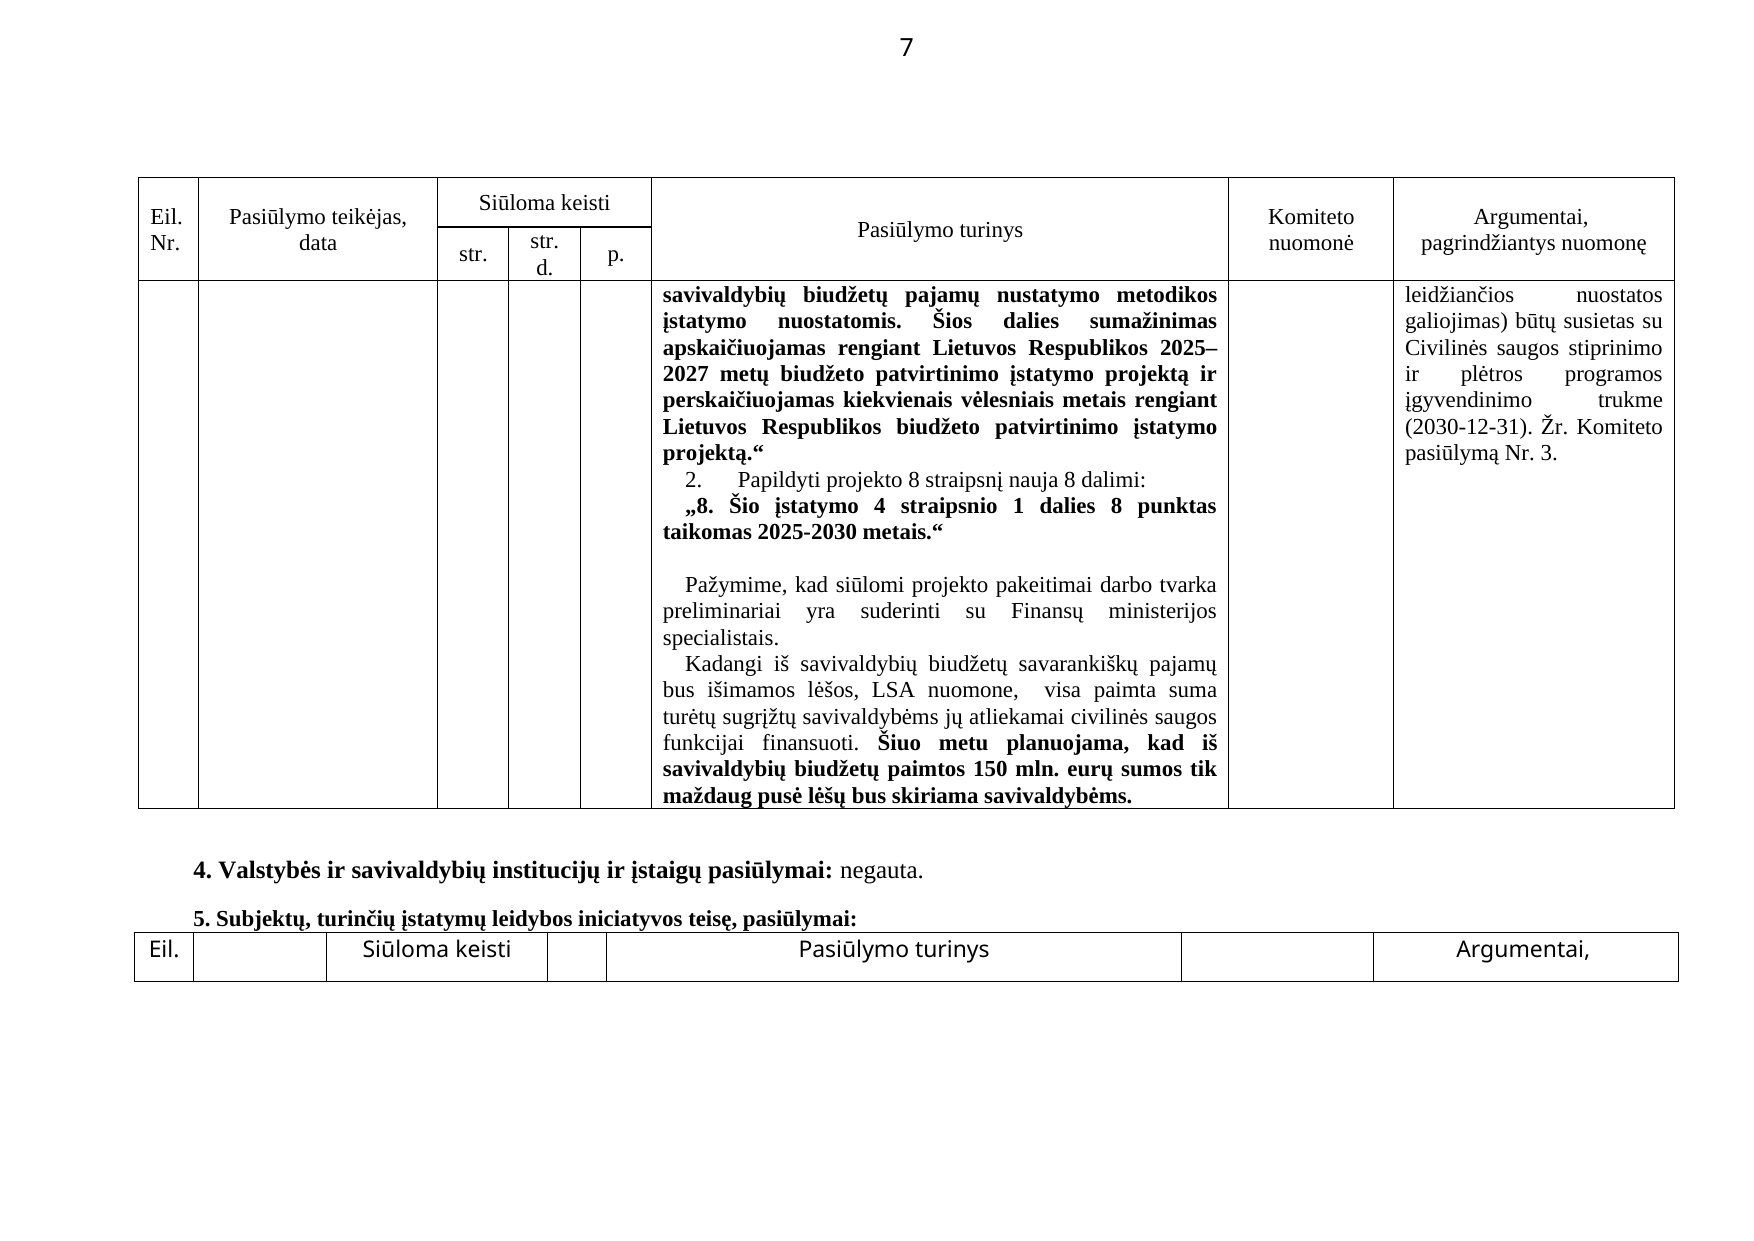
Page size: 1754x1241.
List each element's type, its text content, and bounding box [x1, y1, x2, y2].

table_header [1182, 933, 1373, 981]
table_cell savivaldybių biudžetų pajamų nustatymo metodikos įstatymo nuostatomis. Šios dalies sumažinimas apskaičiuojamas rengiant Lietuvos Respublikos 2025–2027 metų biudžeto patvirtinimo įstatymo projektą ir perskaičiuojamas kiekvienais vėlesniais metais rengiant Lietuvos Respublikos biudžeto patvirtinimo įstatymo projektą.“ Papildyti projekto 8 straipsnį nauja 8 dalimi: „8. Šio įstatymo 4 straipsnio 1 dalies 8 punktas taikomas 2025-2030 metais.“ Pažymime, kad siūlomi projekto pakeitimai darbo tvarka preliminariai yra suderinti su Finansų ministerijos specialistais. Kadangi iš savivaldybių biudžetų savarankiškų pajamų bus išimamos lėšos, LSA nuomone, visa paimta suma turėtų sugrįžtų savivaldybėms jų atliekamai civilinės saugos funkcijai finansuoti. Šiuo metu planuojama, kad iš savivaldybių biudžetų paimtos 150 mln. eurų sumos tik maždaug pusė lėšų bus skiriama savivaldybėms. [652, 281, 1228, 808]
table_header Argumentai, pagrindžiantys nuomonę [1394, 178, 1674, 280]
table_cell [581, 281, 651, 808]
table_cell [1229, 281, 1393, 808]
subtitle 5. Subjektų, turinčių įstatymų leidybos iniciatyvos teisę, pasiūlymai: [118, 905, 1695, 932]
table_cell [509, 281, 580, 808]
table_cell p. [581, 228, 651, 280]
table_header Siūloma keisti [438, 178, 651, 226]
table_header Pasiūlymo turinys [652, 178, 1228, 280]
table_cell str. [438, 228, 508, 280]
table_header Siūloma keisti [327, 933, 547, 981]
table_cell [438, 281, 508, 808]
table_header Eil. Nr. [139, 178, 198, 280]
table_header Argumentai, [1374, 933, 1678, 981]
table_cell [199, 281, 437, 808]
table_header Pasiūlymo turinys [607, 933, 1181, 981]
table_header [194, 933, 326, 981]
table_header Pasiūlymo teikėjas, data [199, 178, 437, 280]
table_cell leidžiančios nuostatos galiojimas) būtų susietas su Civilinės saugos stiprinimo ir plėtros programos įgyvendinimo trukme (2030-12-31). Žr. Komiteto pasiūlymą Nr. 3. [1394, 281, 1674, 808]
table_header Eil. [135, 933, 193, 981]
table_header [548, 933, 606, 981]
table_cell [139, 281, 198, 808]
subtitle 4. Valstybės ir savivaldybių institucijų ir įstaigų pasiūlymai: negauta. [118, 855, 1695, 884]
table_cell str. d. [509, 228, 580, 280]
table_header Komiteto nuomonė [1229, 178, 1393, 280]
